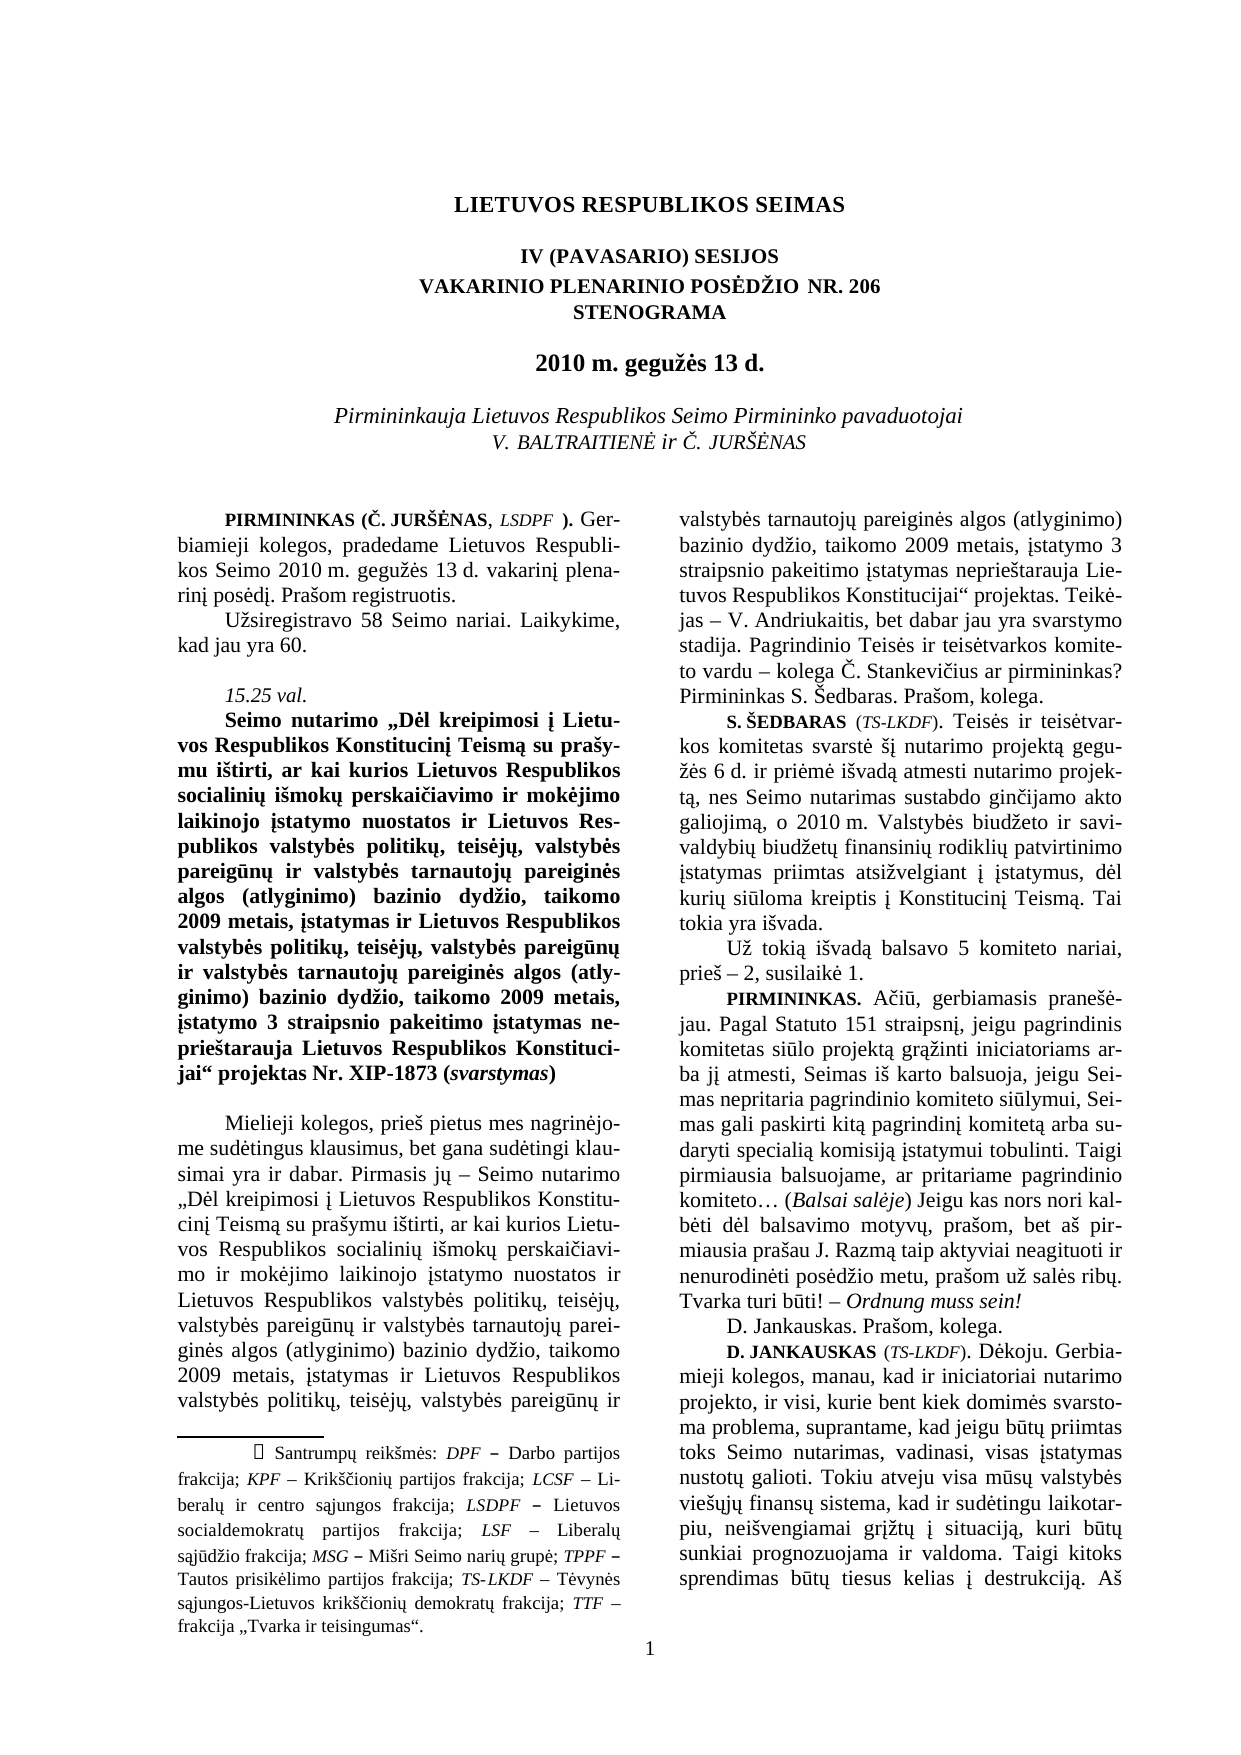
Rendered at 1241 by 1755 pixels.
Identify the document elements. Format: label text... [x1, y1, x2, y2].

text 15.25 val. [224, 683, 620, 707]
text S. ŠEDBARAS (TS-LKDF). Tei­sės ir tei­sėt­var­kos ko­mi­te­tas svars­tė šį nu­ta­ri­mo pro­jek­tą ge­gu­žės 6 d. ir pri­ėmė iš­va­dą at­mes­ti nu­ta­ri­mo pro­jek­tą, nes Sei­mo nu­ta­ri­mas su­stab­do gin­či­ja­mo ak­to ga­lio­ji­mą, o 2010 m. Vals­ty­bės biu­dže­to ir sa­vi­val­dy­bių biu­dže­tų fi­nan­si­nių ro­dik­lių pa­tvir­ti­ni­mo įsta­ty­mas pri­im­tas at­si­žvel­giant į įsta­ty­mus, dėl ku­rių siū­lo­ma kreip­tis į Kon­sti­tu­ci­nį Teis­mą. Tai to­kia yra iš­va­da. [679, 708, 1122, 935]
text Pirmininkauja Lietuvos Respublikos Seimo Pirmininko pavaduotojai V. BALTRAITIENĖ ir Č. JURŠĖNAS [177, 402, 1122, 455]
text PIRMININKAS (Č. JURŠĖNAS, LSDPF). Ger­bia­mie­ji ko­le­gos, pra­de­da­me Lie­tu­vos Res­pub­li­kos Sei­mo 2010 m. ge­gu­žės 13 d. va­ka­ri­nį ple­na­ri­nį po­sė­dį. Pra­šom re­gist­ruo­tis. [177, 506, 620, 607]
text D. JANKAUSKAS (TS-LKDF). Dė­ko­ju. Ger­bia­mie­ji ko­le­gos, ma­nau, kad ir ini­cia­to­riai nu­ta­ri­mo pro­jek­to, ir vi­si, ku­rie bent kiek do­mi­mės svars­to­ma pro­ble­ma, su­pran­ta­me, kad jei­gu bū­tų pri­im­tas toks Sei­mo nu­ta­ri­mas, va­di­na­si, vi­sas įsta­ty­mas nu­sto­tų ga­lio­ti. To­kiu at­ve­ju vi­sa mū­sų vals­ty­bės vie­šų­jų fi­nan­sų sis­te­ma, kad ir su­dė­tin­gu lai­ko­tar­piu, ne­iš­ven­gia­mai grįž­tų į si­tu­a­ci­ją, ku­ri bū­tų sun­kiai prog­no­zuo­ja­ma ir val­do­ma. Tai­gi ki­toks spren­di­mas bū­tų tie­sus ke­lias į de­struk­ci­ją. Aš [679, 1338, 1122, 1590]
text D. Jan­kaus­kas. Pra­šom, ko­le­ga. [679, 1313, 1122, 1338]
text Sei­mo nu­ta­ri­mo „Dėl krei­pi­mo­si į Lie­tu­vos Res­pub­li­kos Kon­sti­tu­ci­nį Teis­mą su pra­šy­mu iš­tir­ti, ar kai ku­rios Lie­tu­vos Res­pub­li­kos so­cia­li­nių iš­mo­kų per­skai­čia­vi­mo ir mo­kė­ji­mo lai­ki­no­jo įsta­ty­mo nuo­sta­tos ir Lie­tu­vos Res­pub­li­kos vals­ty­bės po­li­ti­kų, tei­sė­jų, vals­ty­bės pa­rei­gū­nų ir vals­ty­bės tar­nau­to­jų pa­rei­gi­nės al­gos (at­ly­gi­ni­mo) ba­zi­nio dy­džio, tai­ko­mo 2009 me­tais, įsta­ty­mas ir Lie­tu­vos Res­pub­li­kos vals­ty­bės po­li­ti­kų, tei­sė­jų, vals­ty­bės pa­rei­gū­nų ir vals­ty­bės tar­nau­to­jų pa­rei­gi­nės al­gos (at­ly­gini­mo) ba­zi­nio dy­džio, tai­ko­mo 2009 me­tais, įsta­ty­mo 3 straips­nio pa­kei­ti­mo įsta­ty­mas ne­pri­eš­ta­rau­ja Lie­tu­vos Res­pub­li­kos Kon­sti­tu­ci­jai“ pro­jek­tas Nr. XIP-1873 (svars­ty­mas) [177, 707, 620, 1085]
text Mie­lie­ji ko­le­gos, prieš pie­tus mes nag­ri­nė­jo­me su­dė­tin­gus klau­si­mus, bet ga­na su­dė­tin­gi klau­si­mai yra ir da­bar. Pir­ma­sis jų – Sei­mo nu­ta­ri­mo „Dėl krei­pi­mo­si į Lie­tu­vos Res­pub­li­kos Kon­sti­tu­ci­nį Teis­mą su pra­šy­mu iš­tir­ti, ar kai ku­rios Lie­tu­vos Res­pub­li­kos so­cia­li­nių iš­mo­kų per­skai­čia­vi­mo ir mo­kė­ji­mo lai­ki­no­jo įsta­ty­mo nuo­sta­tos ir Lie­tu­vos Res­pub­li­kos vals­ty­bės po­li­ti­kų, tei­sė­jų, val­s­ty­bės pa­rei­gū­nų ir vals­ty­bės tar­nau­to­jų pa­rei­gi­nės al­gos (at­ly­gi­ni­mo) ba­zi­nio dy­džio, tai­ko­mo 2009 me­tais, įsta­ty­mas ir Lie­tu­vos Res­pub­li­kos val­s­ty­bės po­li­ti­kų, tei­sė­jų, vals­ty­bės pa­rei­gū­nų ir [177, 1110, 620, 1413]
title STENOGRAMA [177, 300, 1122, 324]
title IV (PAVASARIO) SESIJOS [177, 243, 1122, 268]
text PIRMININKAS. Ačiū, ger­bia­ma­sis pra­ne­šė­jau. Pa­gal Sta­tu­to 151 straips­nį, jei­gu pa­grin­di­nis ko­mi­te­tas siū­lo pro­jek­tą grą­žin­ti ini­cia­to­riams ar­ba jį at­mes­ti, Sei­mas iš kar­to bal­suo­ja, jei­gu Sei­mas ne­pri­ta­ria pa­grin­di­nio ko­mi­te­to siū­ly­mui, Sei­mas ga­li pa­skir­ti ki­tą pa­grin­di­nį ko­mi­te­tą ar­ba su­da­ry­ti spe­cia­lią ko­mi­si­ją įsta­ty­mui to­bu­lin­ti. Tai­gi pir­miau­sia bal­suo­ja­me, ar pri­ta­ria­me pa­grin­di­nio ko­mi­te­to… (Bal­sai sa­lė­je) Jei­gu kas nors no­ri kal­bė­ti dėl bal­sa­vi­mo mo­ty­vų, pra­šom, bet aš pir­miau­sia pra­šau J. Raz­mą taip ak­ty­viai ne­agi­tuo­ti ir ne­nu­ro­di­nė­ti po­sė­džio me­tu, pra­šom už sa­lės ri­bų. Tvar­ka tu­ri bū­ti! – Ord­nung muss sein! [679, 985, 1122, 1313]
title LIETUVOS RESPUBLIKOS SEIMAS [177, 191, 1122, 217]
text 2010 m. gegužės 13 d. [177, 348, 1122, 377]
title VAKARINIO plenarinio posėdžio NR. 206 [177, 268, 1122, 300]
text vals­ty­bės tar­nau­to­jų pa­rei­gi­nės al­gos (at­ly­gi­ni­mo) ba­zi­nio dy­džio, tai­ko­mo 2009 me­tais, įsta­ty­mo 3 straips­nio pa­kei­ti­mo įsta­ty­mas ne­pri­eš­ta­rau­ja Lie­tu­vos Res­pub­li­kos Kon­sti­tu­ci­jai“ pro­jek­tas. Tei­kė­jas – V. An­driu­kai­tis, bet da­bar jau yra svars­ty­mo sta­di­ja. Pa­grin­di­nio Tei­sės ir tei­sėt­var­kos ko­mi­te­to var­du – ko­le­ga Č. Stan­ke­vi­čius ar pir­mi­nin­kas? Pir­mi­nin­kas S. Šed­ba­ras. Pra­šom, ko­le­ga. [679, 506, 1122, 708]
text Santrumpų reikšmės: DPF – Darbo partijos frakcija; KPF – Krikščionių partijos frakcija; LCSF – Li­beralų ir centro sąjungos frakcija; LSDPF – Lietuvos socialdemokratų partijos frakcija; LSF – Liberalų sąjūdžio frakcija; MSG – Mišri Seimo narių grupė; TPPF – Tautos prisikėlimo partijos frakcija; TS‑LKDF – Tėvynės sąjungos-Lietuvos krikščionių demokratų frakcija; TTF – frakcija „Tvarka ir teisingumas“. [177, 1437, 620, 1636]
text Už to­kią iš­va­dą bal­sa­vo 5 ko­mi­te­to na­riai, prieš – 2, su­si­lai­kė 1. [679, 935, 1122, 985]
text Už­si­re­gist­ra­vo 58 Sei­mo na­riai. Lai­ky­ki­me, kad jau yra 60. [177, 607, 620, 658]
